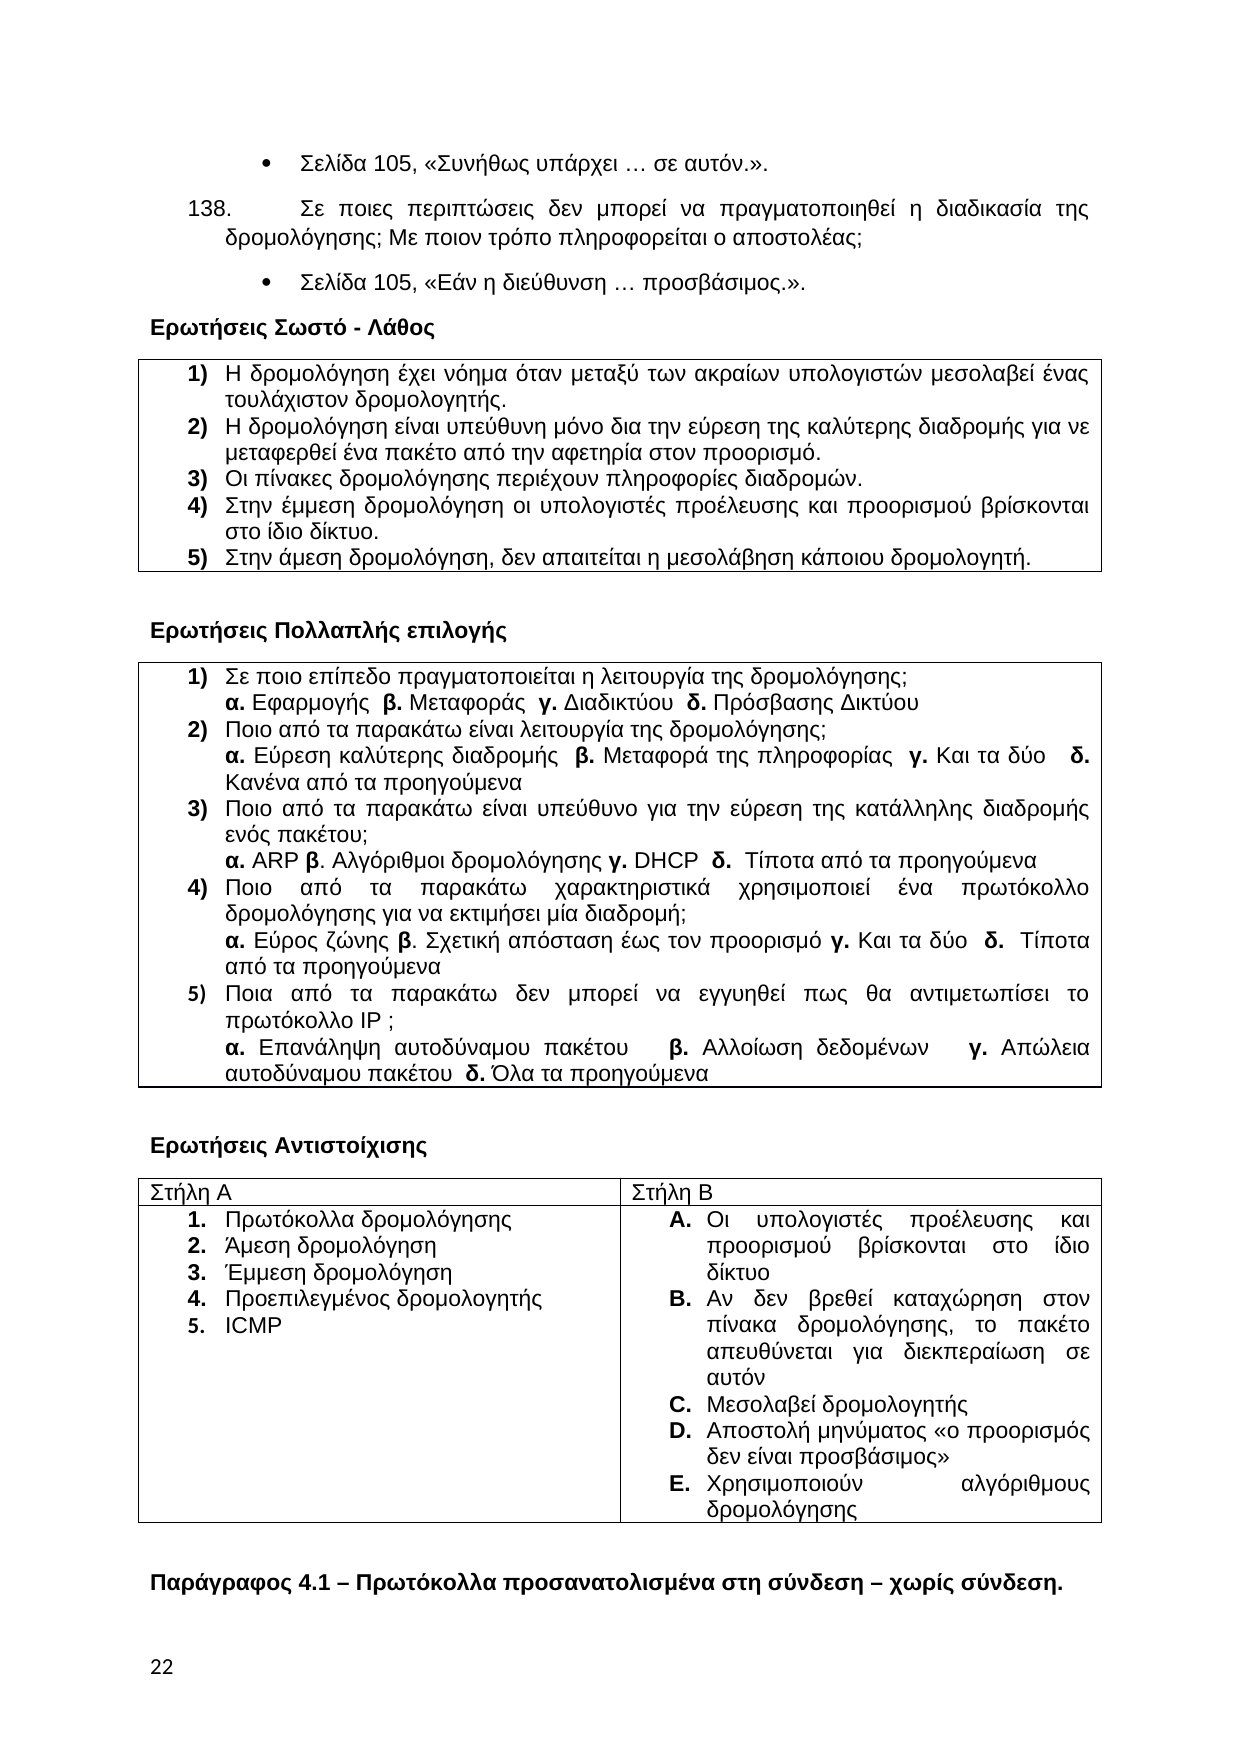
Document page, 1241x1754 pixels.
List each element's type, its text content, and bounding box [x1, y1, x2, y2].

table_cell Πρωτόκολλα δρομολόγησης Άμεση δρομολόγηση Έμμεση δρομολόγηση Προεπιλεγμένος δρομολογητής ICMP [139, 1206, 620, 1522]
table_cell Οι υπολογιστές προέλευσης και προορισμού βρίσκονται στο ίδιο δίκτυο Αν δεν βρεθεί καταχώρηση στον πίνακα δρομολόγησης, το πακέτο απευθύνεται για διεκπεραίωση σε αυτόν Μεσολαβεί δρομολογητής Αποστολή μηνύματος «ο προορισμός δεν είναι προσβάσιμος» Χρησιμοποιούν αλγόριθμους δρομολόγησης [621, 1206, 1101, 1522]
table_header Στήλη Α [139, 1179, 620, 1205]
list Σελίδα 105, «Εάν η διεύθυνση … προσβάσιμος.». [262, 269, 1090, 295]
table_header Η δρομολόγηση έχει νόημα όταν μεταξύ των ακραίων υπολογιστών μεσολαβεί ένας τουλάχιστον δρομολογητής. Η δρομολόγηση είναι υπεύθυνη μόνο δια την εύρεση της καλύτερης διαδρομής για νε μεταφερθεί ένα πακέτο από την αφετηρία στον προορισμό. Οι πίνακες δρομολόγησης περιέχουν πληροφορίες διαδρομών. Στην έμμεση δρομολόγηση οι υπολογιστές προέλευσης και προορισμού βρίσκονται στο ίδιο δίκτυο. Στην άμεση δρομολόγηση, δεν απαιτείται η μεσολάβηση κάποιου δρομολογητή. [139, 360, 1101, 571]
list Σε ποιες περιπτώσεις δεν μπορεί να πραγματοποιηθεί η διαδικασία της δρομολόγησης; Με ποιον τρόπο πληροφορείται ο αποστολέας; [187, 195, 1090, 250]
text Παράγραφος 4.1 – Πρωτόκολλα προσανατολισμένα στη σύνδεση – χωρίς σύνδεση. [150, 1568, 1090, 1595]
text Ερωτήσεις Αντιστοίχισης [150, 1132, 1090, 1159]
text Ερωτήσεις Σωστό - Λάθος [150, 314, 1090, 340]
list Σελίδα 105, «Συνήθως υπάρχει … σε αυτόν.». [262, 150, 1090, 176]
table_header Στήλη Β [621, 1179, 1101, 1205]
table_header Σε ποιο επίπεδο πραγματοποιείται η λειτουργία της δρομολόγησης; α. Εφαρμογής β. Μεταφοράς γ. Διαδικτύου δ. Πρόσβασης Δικτύου Ποιο από τα παρακάτω είναι λειτουργία της δρομολόγησης; α. Εύρεση καλύτερης διαδρομής β. Μεταφορά της πληροφορίας γ. Και τα δύο δ. Κανένα από τα προηγούμενα Ποιο από τα παρακάτω είναι υπεύθυνο για την εύρεση της κατάλληλης διαδρομής ενός πακέτου; α. ARP β. Αλγόριθμοι δρομολόγησης γ. DHCP δ. Τίποτα από τα προηγούμενα Ποιο από τα παρακάτω χαρακτηριστικά χρησιμοποιεί ένα πρωτόκολλο δρομολόγησης για να εκτιμήσει μία διαδρομή; α. Εύρος ζώνης β. Σχετική απόσταση έως τον προορισμό γ. Και τα δύο δ. Τίποτα από τα προηγούμενα Ποια από τα παρακάτω δεν μπορεί να εγγυηθεί πως θα αντιμετωπίσει το πρωτόκολλο IP ; α. Επανάληψη αυτοδύναμου πακέτου β. Αλλοίωση δεδομένων γ. Απώλεια αυτοδύναμου πακέτου δ. Όλα τα προηγούμενα [139, 663, 1101, 1086]
text Ερωτήσεις Πολλαπλής επιλογής [150, 617, 1090, 643]
